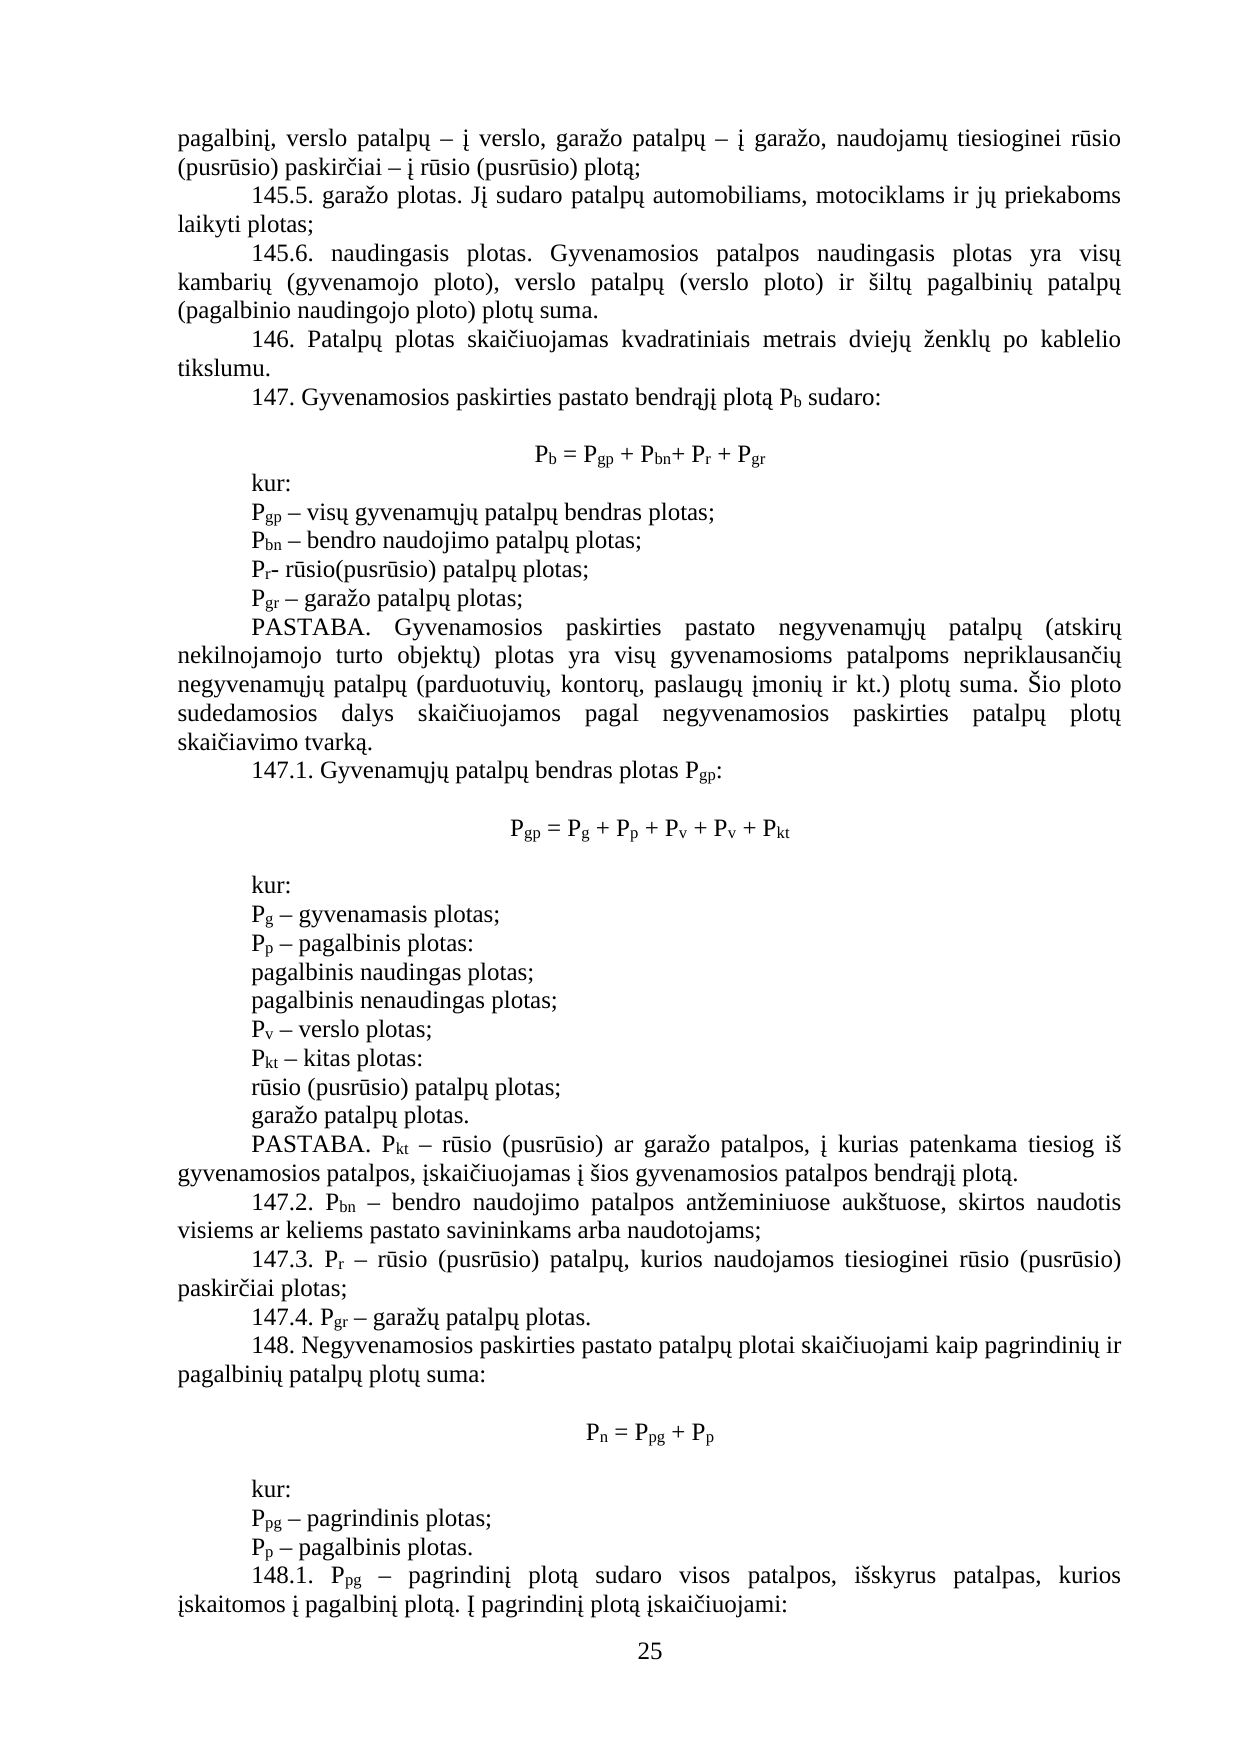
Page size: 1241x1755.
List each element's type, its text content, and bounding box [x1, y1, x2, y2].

text 148. Negyvenamosios paskirties pastato patalpų plotai skaičiuojami kaip pagrindinių ir pagalbinių patalpų plotų suma: [177, 1331, 1122, 1388]
text Pn = Ppg + Pp [177, 1417, 1122, 1446]
text Pkt – kitas plotas: [177, 1043, 1122, 1072]
text Pv – verslo plotas; [177, 1014, 1122, 1043]
text Pg – gyvenamasis plotas; [177, 899, 1122, 928]
text 145.5. garažo plotas. Jį sudaro patalpų automobiliams, motociklams ir jų priekaboms laikyti plotas; [177, 181, 1122, 238]
text 147.3. Pr – rūsio (pusrūsio) patalpų, kurios naudojamos tiesioginei rūsio (pusrūsio) paskirčiai plotas; [177, 1244, 1122, 1302]
text Pbn – bendro naudojimo patalpų plotas; [177, 526, 1122, 554]
text Pgp – visų gyvenamųjų patalpų bendras plotas; [177, 497, 1122, 526]
text kur: [177, 1474, 1122, 1503]
text Pr- rūsio(pusrūsio) patalpų plotas; [177, 554, 1122, 583]
text 148.1. Ppg – pagrindinį plotą sudaro visos patalpos, išskyrus patalpas, kurios įskaitomos į pagalbinį plotą. Į pagrindinį plotą įskaičiuojami: [177, 1561, 1122, 1618]
text PASTABA. Gyvenamosios paskirties pastato negyvenamųjų patalpų (atskirų nekilnojamojo turto objektų) plotas yra visų gyvenamosioms patalpoms nepriklausančių negyvenamųjų patalpų (parduotuvių, kontorų, paslaugų įmonių ir kt.) plotų suma. Šio ploto sudedamosios dalys skaičiuojamos pagal negyvenamosios paskirties patalpų plotų skaičiavimo tvarką. [177, 612, 1122, 756]
text 147.2. Pbn – bendro naudojimo patalpos antžeminiuose aukštuose, skirtos naudotis visiems ar keliems pastato savininkams arba naudotojams; [177, 1187, 1122, 1244]
text kur: [177, 871, 1122, 899]
text 147.4. Pgr – garažų patalpų plotas. [177, 1302, 1122, 1331]
text 147. Gyvenamosios paskirties pastato bendrąjį plotą Pb sudaro: [177, 382, 1122, 411]
text pagalbinis naudingas plotas; [177, 957, 1122, 986]
text rūsio (pusrūsio) patalpų plotas; [177, 1072, 1122, 1101]
text 146. Patalpų plotas skaičiuojamas kvadratiniais metrais dviejų ženklų po kablelio tikslumu. [177, 324, 1122, 382]
text PASTABA. Pkt – rūsio (pusrūsio) ar garažo patalpos, į kurias patenkama tiesiog iš gyvenamosios patalpos, įskaičiuojamas į šios gyvenamosios patalpos bendrąjį plotą. [177, 1129, 1122, 1187]
text pagalbinis nenaudingas plotas; [177, 986, 1122, 1014]
text kur: [177, 468, 1122, 497]
text Pgr – garažo patalpų plotas; [177, 583, 1122, 612]
text Pp – pagalbinis plotas. [177, 1532, 1122, 1561]
text 147.1. Gyvenamųjų patalpų bendras plotas Pgp: [177, 756, 1122, 784]
text Pgp = Pg + Pp + Pv + Pv + Pkt [177, 813, 1122, 842]
text pagalbinį, verslo patalpų – į verslo, garažo patalpų – į garažo, naudojamų tiesioginei rūsio (pusrūsio) paskirčiai – į rūsio (pusrūsio) plotą; [177, 123, 1122, 181]
text 145.6. naudingasis plotas. Gyvenamosios patalpos naudingasis plotas yra visų kambarių (gyvenamojo ploto), verslo patalpų (verslo ploto) ir šiltų pagalbinių patalpų (pagalbinio naudingojo ploto) plotų suma. [177, 238, 1122, 324]
text Pb = Pgp + Pbn+ Pr + Pgr [177, 439, 1122, 468]
text Ppg – pagrindinis plotas; [177, 1503, 1122, 1532]
text garažo patalpų plotas. [177, 1101, 1122, 1129]
text Pp – pagalbinis plotas: [177, 928, 1122, 957]
